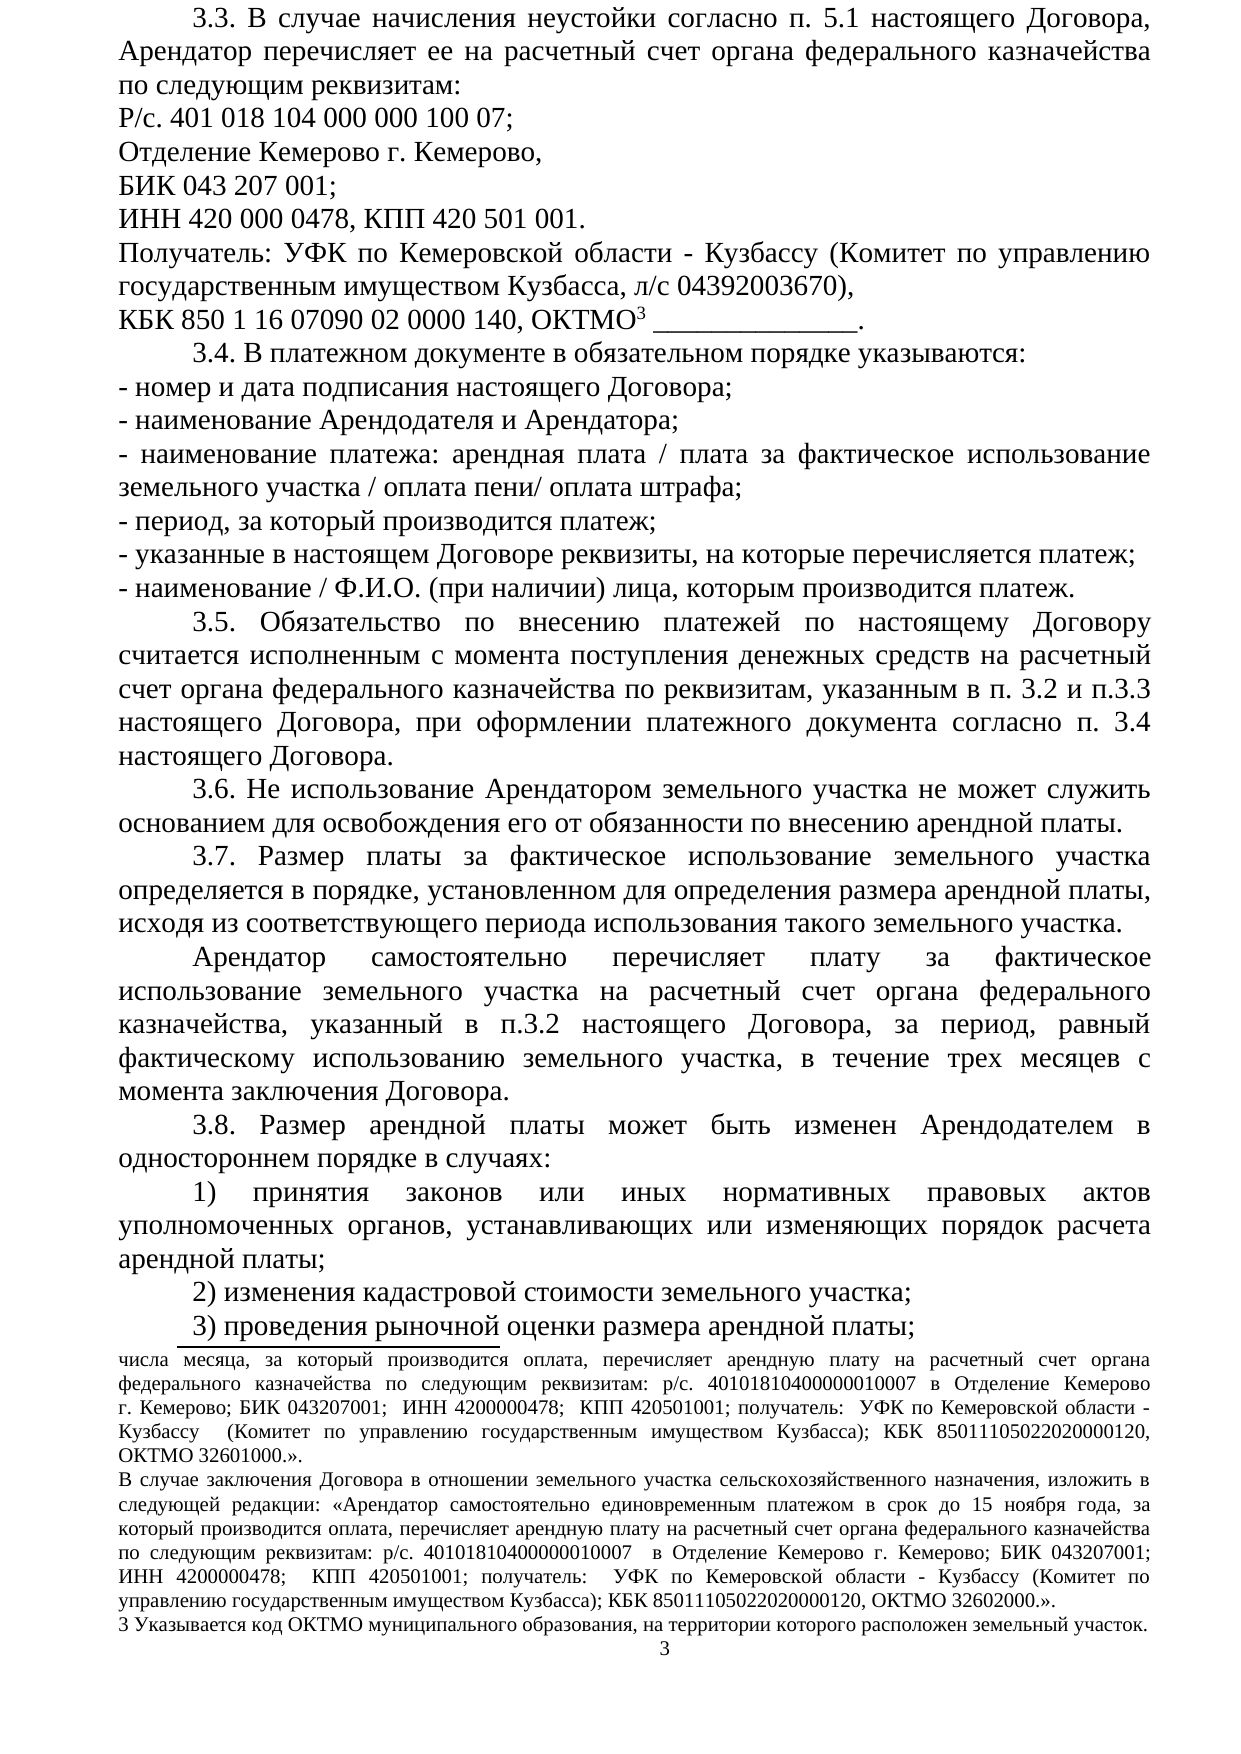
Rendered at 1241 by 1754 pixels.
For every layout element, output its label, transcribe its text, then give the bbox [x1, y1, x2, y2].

text 3.8. Размер арендной платы может быть изменен Арендодателем в одностороннем порядке в случаях: [118, 1107, 1152, 1174]
text 3.4. В платежном документе в обязательном порядке указываются: [118, 335, 1152, 369]
text 3.7. Размер платы за фактическое использование земельного участка определяется в порядке, установленном для определения размера арендной платы, исходя из соответствующего периода использования такого земельного участка. [118, 838, 1152, 939]
text 1) принятия законов или иных нормативных правовых актов уполномоченных органов, устанавливающих или изменяющих порядок расчета арендной платы; [118, 1174, 1152, 1274]
text - наименование / Ф.И.О. (при наличии) лица, которым производится платеж. [118, 570, 1152, 604]
text Р/с. 401 018 104 000 000 100 07; [118, 101, 1152, 134]
text ИНН 420 000 0478, КПП 420 501 001. [118, 201, 1152, 235]
text 3.3. В случае начисления неустойки согласно п. 5.1 настоящего Договора, Арендатор перечисляет ее на расчетный счет органа федерального казначейства по следующим реквизитам: [118, 0, 1152, 101]
text 3) проведения рыночной оценки размера арендной платы; [118, 1308, 1152, 1342]
text - наименование платежа: арендная плата / плата за фактическое использование земельного участка / оплата пени/ оплата штрафа; [118, 436, 1152, 503]
text - период, за который производится платеж; [118, 503, 1152, 537]
text Арендатор самостоятельно перечисляет плату за фактическое использование земельного участка на расчетный счет органа федерального казначейства, указанный в п.3.2 настоящего Договора, за период, равный фактическому использованию земельного участка, в течение трех месяцев с момента заключения Договора. [118, 939, 1152, 1107]
text БИК 043 207 001; [118, 168, 1152, 201]
text Указывается код ОКТМО муниципального образования, на территории которого расположен земельный участок. [118, 1612, 1152, 1636]
text 2) изменения кадастровой стоимости земельного участка; [118, 1274, 1152, 1308]
text - наименование Арендодателя и Арендатора; [118, 402, 1152, 436]
text числа месяца, за который производится оплата, перечисляет арендную плату на расчетный счет органа федерального казначейства по следующим реквизитам: р/с. 40101810400000010007 в Отделение Кемерово г. Кемерово; БИК 043207001; ИНН 4200000478; КПП 420501001; получатель: УФК по Кемеровской области - Кузбассу (Комитет по управлению государственным имуществом Кузбасса); КБК 85011105022020000120, ОКТМО 32601000.». [118, 1347, 1152, 1467]
text - указанные в настоящем Договоре реквизиты, на которые перечисляется платеж; [118, 537, 1152, 570]
text Отделение Кемерово г. Кемерово, [118, 134, 1152, 168]
text 3.5. Обязательство по внесению платежей по настоящему Договору считается исполненным с момента поступления денежных средств на расчетный счет органа федерального казначейства по реквизитам, указанным в п. 3.2 и п.3.3 настоящего Договора, при оформлении платежного документа согласно п. 3.4 настоящего Договора. [118, 604, 1152, 771]
text В случае заключения Договора в отношении земельного участка сельскохозяйственного назначения, изложить в следующей редакции: «Арендатор самостоятельно единовременным платежом в срок до 15 ноября года, за который производится оплата, перечисляет арендную плату на расчетный счет органа федерального казначейства по следующим реквизитам: р/с. 40101810400000010007 в Отделение Кемерово г. Кемерово; БИК 043207001; ИНН 4200000478; КПП 420501001; получатель: УФК по Кемеровской области - Кузбассу (Комитет по управлению государственным имуществом Кузбасса); КБК 85011105022020000120, ОКТМО 32602000.». [118, 1467, 1152, 1612]
text - номер и дата подписания настоящего Договора; [118, 369, 1152, 402]
text КБК 850 1 16 07090 02 0000 140, ОКТМО ______________. [118, 302, 1152, 335]
text Получатель: УФК по Кемеровской области - Кузбассу (Комитет по управлению государственным имуществом Кузбасса, л/с 04392003670), [118, 235, 1152, 302]
text 3.6. Не использование Арендатором земельного участка не может служить основанием для освобождения его от обязанности по внесению арендной платы. [118, 771, 1152, 838]
